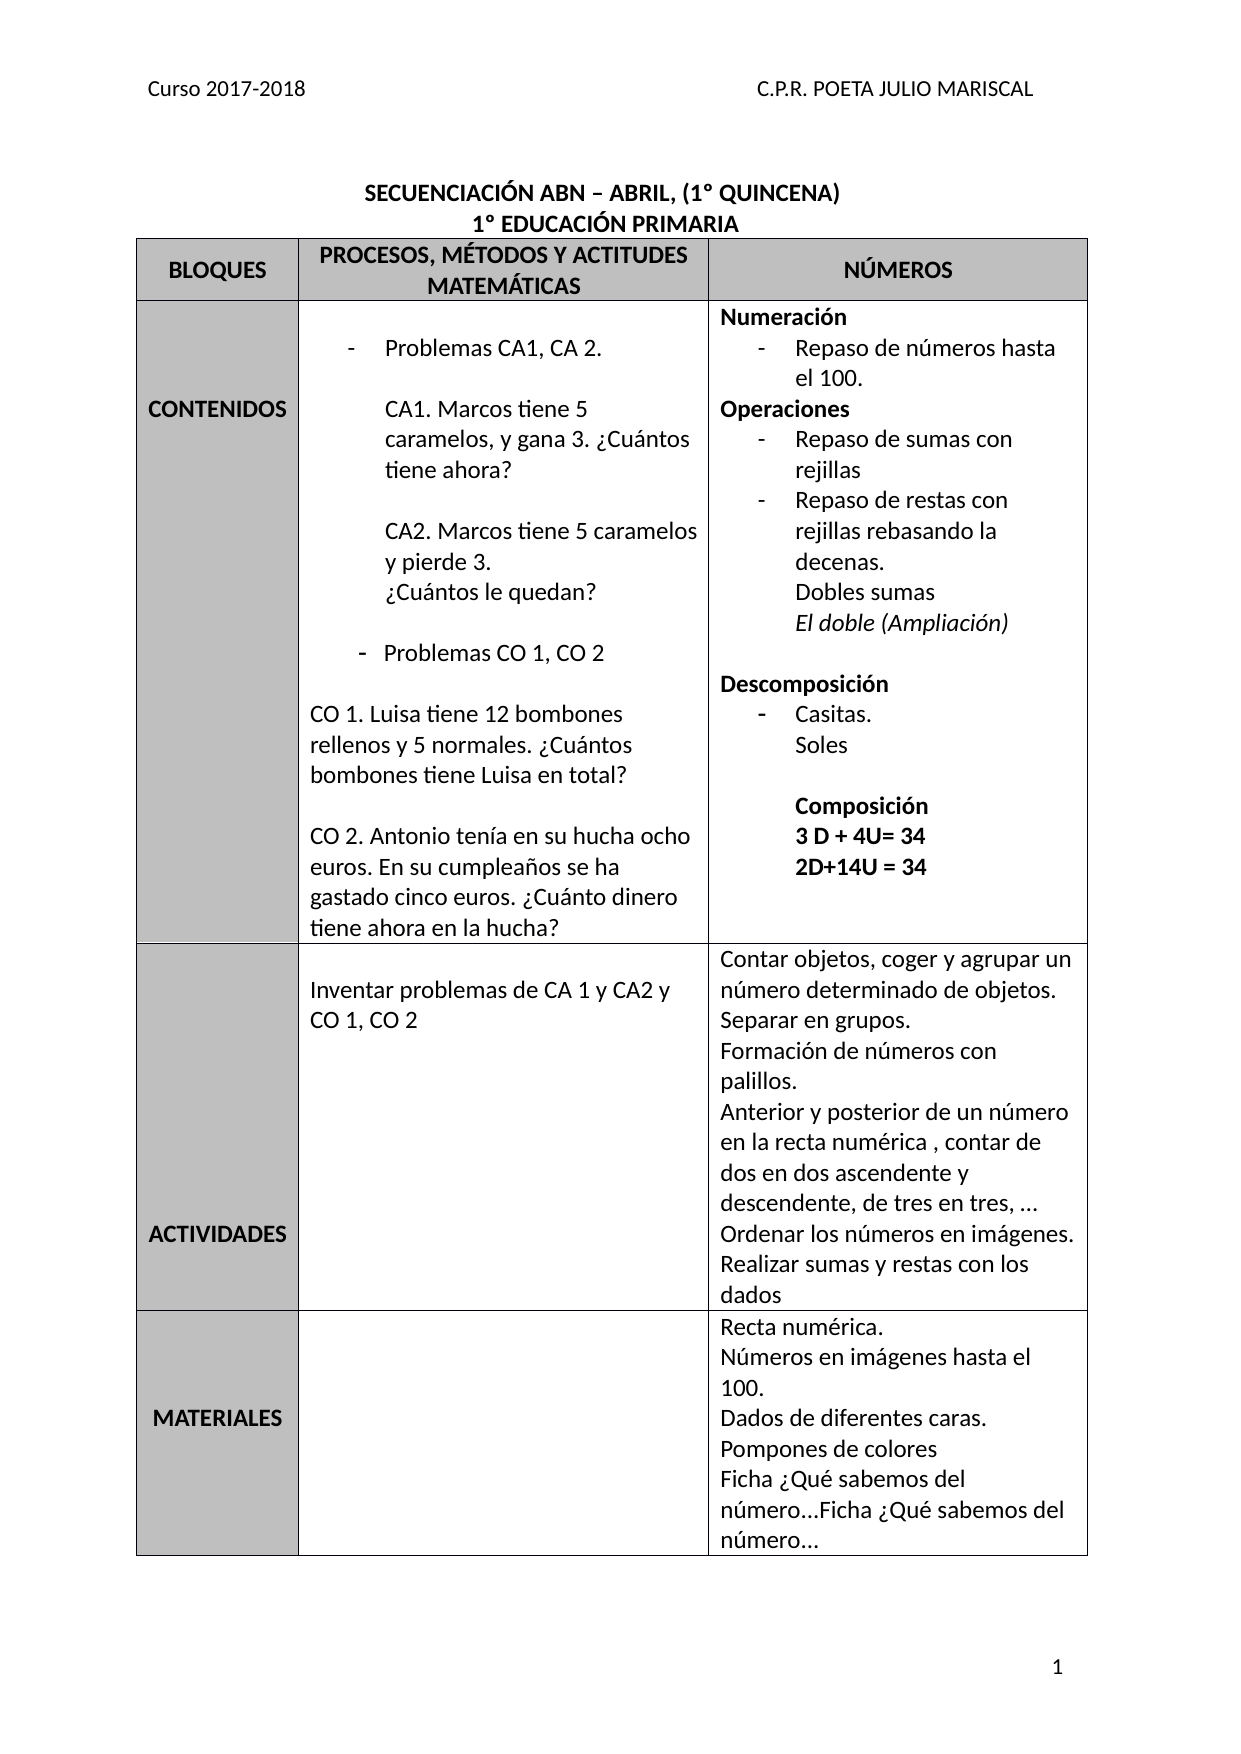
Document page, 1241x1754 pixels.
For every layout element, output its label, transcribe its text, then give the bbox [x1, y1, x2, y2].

table_cell [299, 1311, 708, 1555]
table_header PROCESOS, MÉTODOS Y ACTITUDES MATEMÁTICAS [299, 239, 708, 300]
text 1º EDUCACIÓN PRIMARIA [148, 208, 1063, 238]
table_cell MATERIALES [137, 1311, 298, 1555]
table_cell Recta numérica. Números en imágenes hasta el 100. Dados de diferentes caras. Pompones de colores Ficha ¿Qué sabemos del número...Ficha ¿Qué sabemos del número... [709, 1311, 1087, 1555]
table_header NÚMEROS [709, 239, 1087, 300]
table_cell CONTENIDOS [137, 301, 298, 942]
table_cell Numeración Repaso de números hasta el 100. Operaciones Repaso de sumas con rejillas Repaso de restas con rejillas rebasando la decenas. Dobles sumas El doble (Ampliación) Descomposición Casitas. Soles Composición 3 D + 4U= 34 2D+14U = 34 [709, 301, 1087, 942]
table_cell Inventar problemas de CA 1 y CA2 y CO 1, CO 2 [299, 944, 708, 1310]
table_cell Problemas CA1, CA 2. CA1. Marcos tiene 5 caramelos, y gana 3. ¿Cuántos tiene ahora? CA2. Marcos tiene 5 caramelos y pierde 3. ¿Cuántos le quedan? Problemas CO 1, CO 2 CO 1. Luisa tiene 12 bombones rellenos y 5 normales. ¿Cuántos bombones tiene Luisa en total? CO 2. Antonio tenía en su hucha ocho euros. En su cumpleaños se ha gastado cinco euros. ¿Cuánto dinero tiene ahora en la hucha? [299, 301, 708, 942]
table_cell ACTIVIDADES [137, 944, 298, 1310]
table_header BLOQUES [137, 239, 298, 300]
table_cell Contar objetos, coger y agrupar un número determinado de objetos. Separar en grupos. Formación de números con palillos. Anterior y posterior de un número en la recta numérica , contar de dos en dos ascendente y descendente, de tres en tres, … Ordenar los números en imágenes. Realizar sumas y restas con los dados [709, 944, 1087, 1310]
text SECUENCIACIÓN ABN – ABRIL, (1º QUINCENA) [148, 177, 1063, 208]
